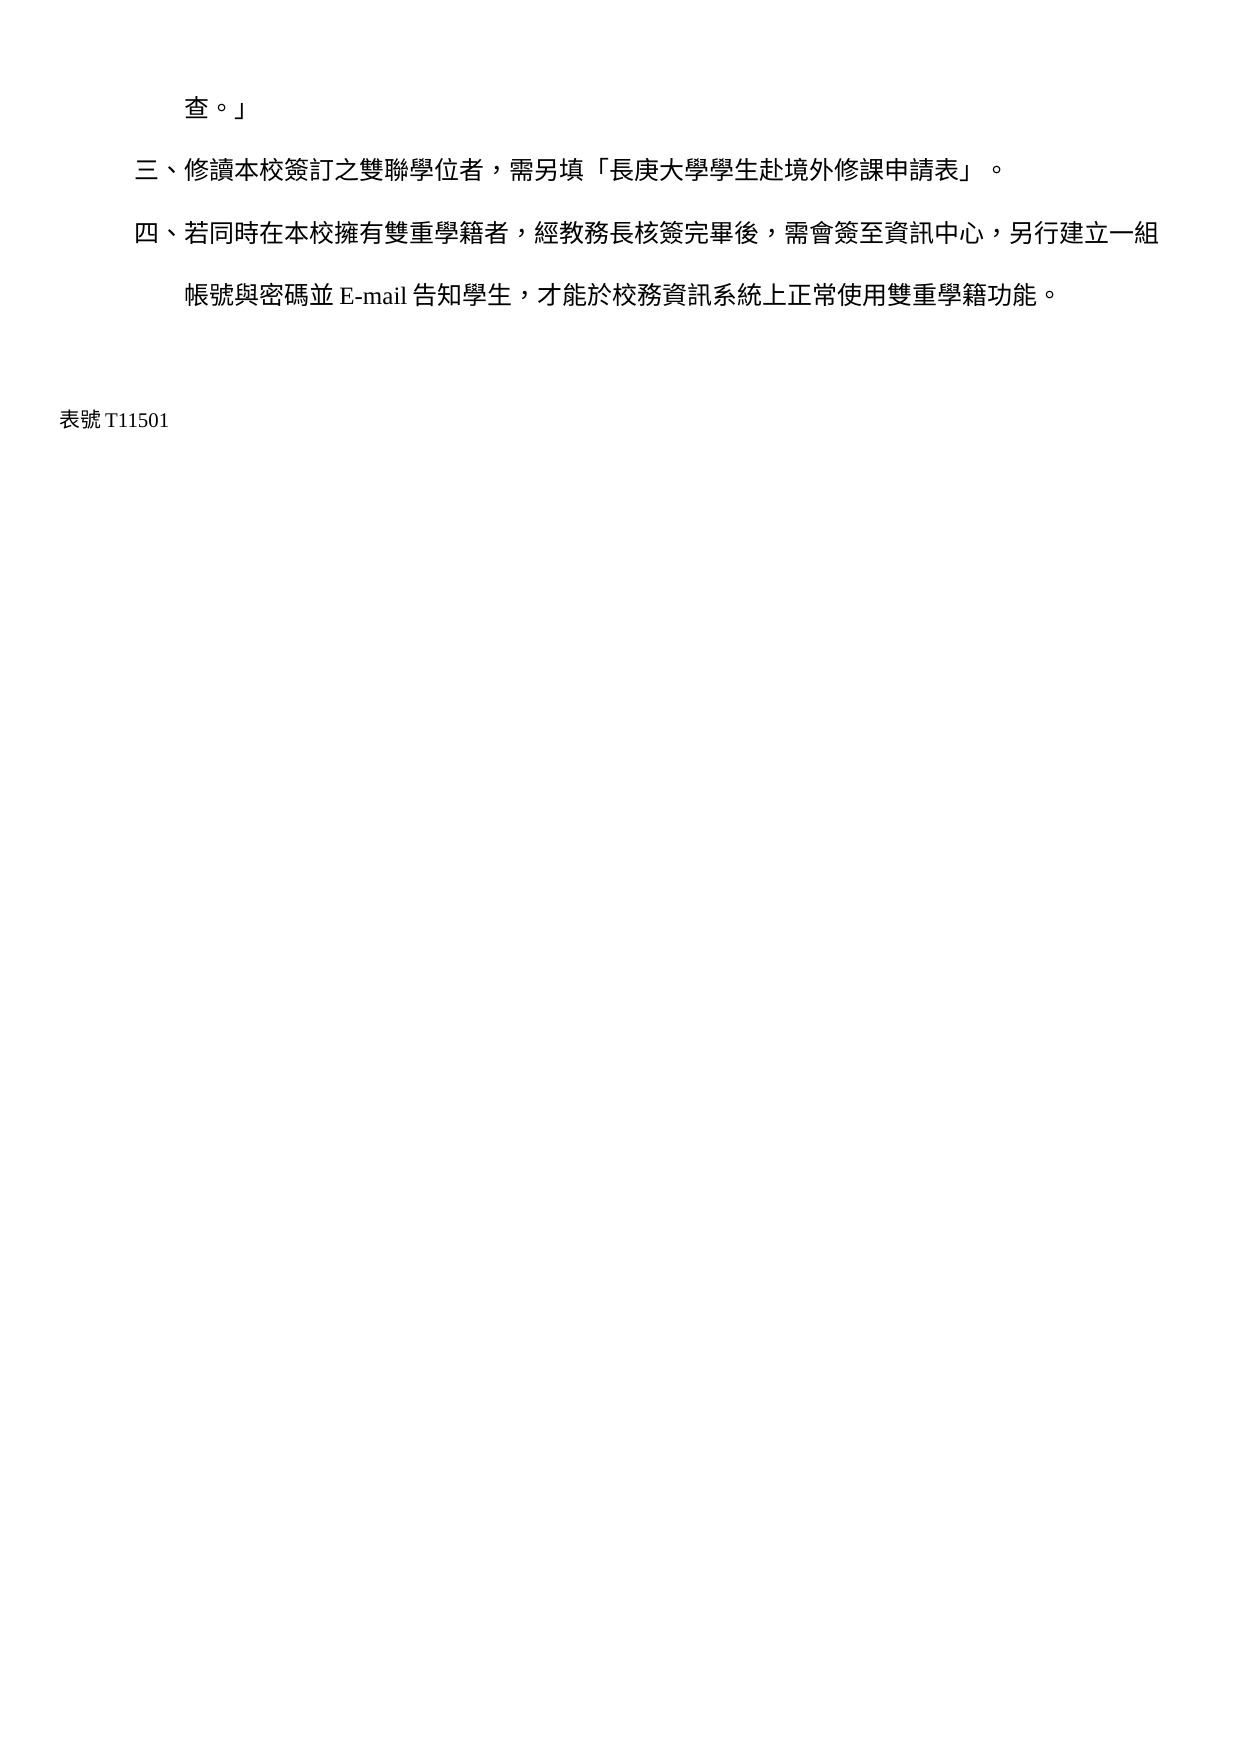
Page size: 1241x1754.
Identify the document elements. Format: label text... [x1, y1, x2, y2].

text 四、若同時在本校擁有雙重學籍者，經教務長核簽完畢後，需會簽至資訊中心，另行建立一組帳號與密碼並E-mail告知學生，才能於校務資訊系統上正常使用雙重學籍功能。 [134, 189, 1181, 314]
text 查。」 [134, 64, 1181, 127]
text 表號T11501 [59, 377, 1181, 439]
text 三、修讀本校簽訂之雙聯學位者，需另填「長庚大學學生赴境外修課申請表」。 [134, 127, 1181, 189]
